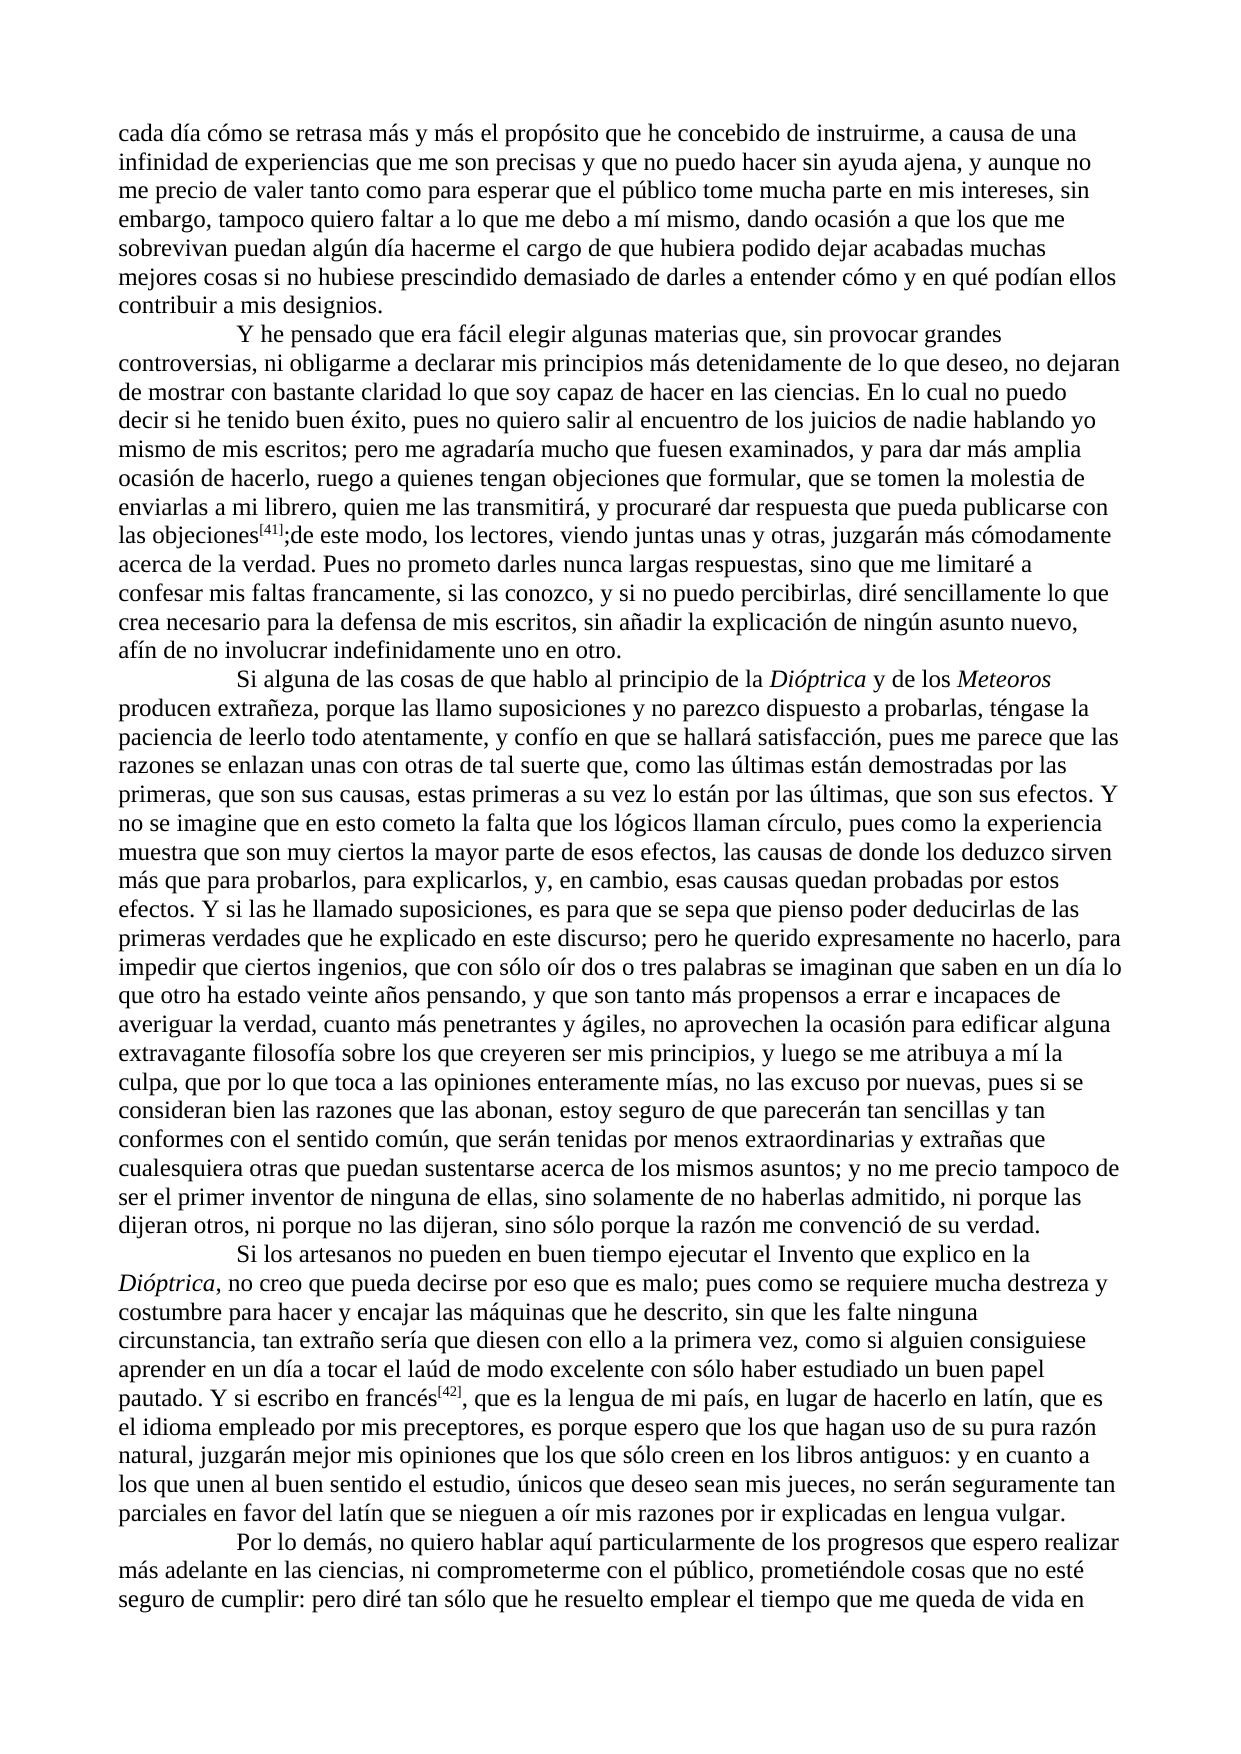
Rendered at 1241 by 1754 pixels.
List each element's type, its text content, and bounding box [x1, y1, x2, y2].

text Por lo demás, no quiero hablar aquí particularmente de los progresos que espero realizar más adelante en las ciencias, ni comprometerme con el público, prometiéndole cosas que no esté seguro de cumplir: pero diré tan sólo que he resuelto emplear el tiempo que me queda de vida en [118, 1527, 1122, 1613]
text Si alguna de las cosas de que hablo al principio de la Dióptrica y de los Meteoros producen extrañeza, porque las llamo suposiciones y no parezco dispuesto a probarlas, téngase la paciencia de leerlo todo atentamente, y confío en que se hallará satisfacción, pues me parece que las razones se enlazan unas con otras de tal suerte que, como las últimas están demostradas por las primeras, que son sus causas, estas primeras a su vez lo están por las últimas, que son sus efectos. Y no se imagine que en esto cometo la falta que los lógicos llaman círculo, pues como la experiencia muestra que son muy ciertos la mayor parte de esos efectos, las causas de donde los deduzco sirven más que para probarlos, para explicarlos, y, en cambio, esas causas quedan probadas por estos efectos. Y si las he llamado suposiciones, es para que se sepa que pienso poder deducirlas de las primeras verdades que he explicado en este discurso; pero he querido expresamente no hacerlo, para impedir que ciertos ingenios, que con sólo oír dos o tres palabras se imaginan que saben en un día lo que otro ha estado veinte años pensando, y que son tanto más propensos a errar e incapaces de averiguar la verdad, cuanto más penetrantes y ágiles, no aprovechen la ocasión para edificar alguna extravagante filosofía sobre los que creyeren ser mis principios, y luego se me atribuya a mí la culpa, que por lo que toca a las opiniones enteramente mías, no las excuso por nuevas, pues si se consideran bien las razones que las abonan, estoy seguro de que parecerán tan sencillas y tan conformes con el sentido común, que serán tenidas por menos extraordinarias y extrañas que cualesquiera otras que puedan sustentarse acerca de los mismos asuntos; y no me precio tampoco de ser el primer inventor de ninguna de ellas, sino solamente de no haberlas admitido, ni porque las dijeran otros, ni porque no las dijeran, sino sólo porque la razón me convenció de su verdad. [118, 664, 1122, 1239]
text cada día cómo se retrasa más y más el propósito que he concebido de instruirme, a causa de una infinidad de experiencias que me son precisas y que no puedo hacer sin ayuda ajena, y aunque no me precio de valer tanto como para esperar que el público tome mucha parte en mis intereses, sin embargo, tampoco quiero faltar a lo que me debo a mí mismo, dando ocasión a que los que me sobrevivan puedan algún día hacerme el cargo de que hubiera podido dejar acabadas muchas mejores cosas si no hubiese prescindido demasiado de darles a entender cómo y en qué podían ellos contribuir a mis designios. [118, 118, 1122, 319]
text Y he pensado que era fácil elegir algunas materias que, sin provocar grandes controversias, ni obligarme a declarar mis principios más detenidamente de lo que deseo, no dejaran de mostrar con bastante claridad lo que soy capaz de hacer en las ciencias. En lo cual no puedo decir si he tenido buen éxito, pues no quiero salir al encuentro de los juicios de nadie hablando yo mismo de mis escritos; pero me agradaría mucho que fuesen examinados, y para dar más amplia ocasión de hacerlo, ruego a quienes tengan objeciones que formular, que se tomen la molestia de enviarlas a mi librero, quien me las transmitirá, y procuraré dar respuesta que pueda publicarse con las objeciones[41];de este modo, los lectores, viendo juntas unas y otras, juzgarán más cómodamente acerca de la verdad. Pues no prometo darles nunca largas respuestas, sino que me limitaré a confesar mis faltas francamente, si las conozco, y si no puedo percibirlas, diré sencillamente lo que crea necesario para la defensa de mis escritos, sin añadir la explicación de ningún asunto nuevo, afín de no involucrar indefinidamente uno en otro. [118, 319, 1122, 664]
text Si los artesanos no pueden en buen tiempo ejecutar el Invento que explico en la Dióptrica, no creo que pueda decirse por eso que es malo; pues como se requiere mucha destreza y costumbre para hacer y encajar las máquinas que he descrito, sin que les falte ninguna circunstancia, tan extraño sería que diesen con ello a la primera vez, como si alguien consiguiese aprender en un día a tocar el laúd de modo excelente con sólo haber estudiado un buen papel pautado. Y si escribo en francés[42], que es la lengua de mi país, en lugar de hacerlo en latín, que es el idioma empleado por mis preceptores, es porque espero que los que hagan uso de su pura razón natural, juzgarán mejor mis opiniones que los que sólo creen en los libros antiguos: y en cuanto a los que unen al buen sentido el estudio, únicos que deseo sean mis jueces, no serán seguramente tan parciales en favor del latín que se nieguen a oír mis razones por ir explicadas en lengua vulgar. [118, 1239, 1122, 1527]
